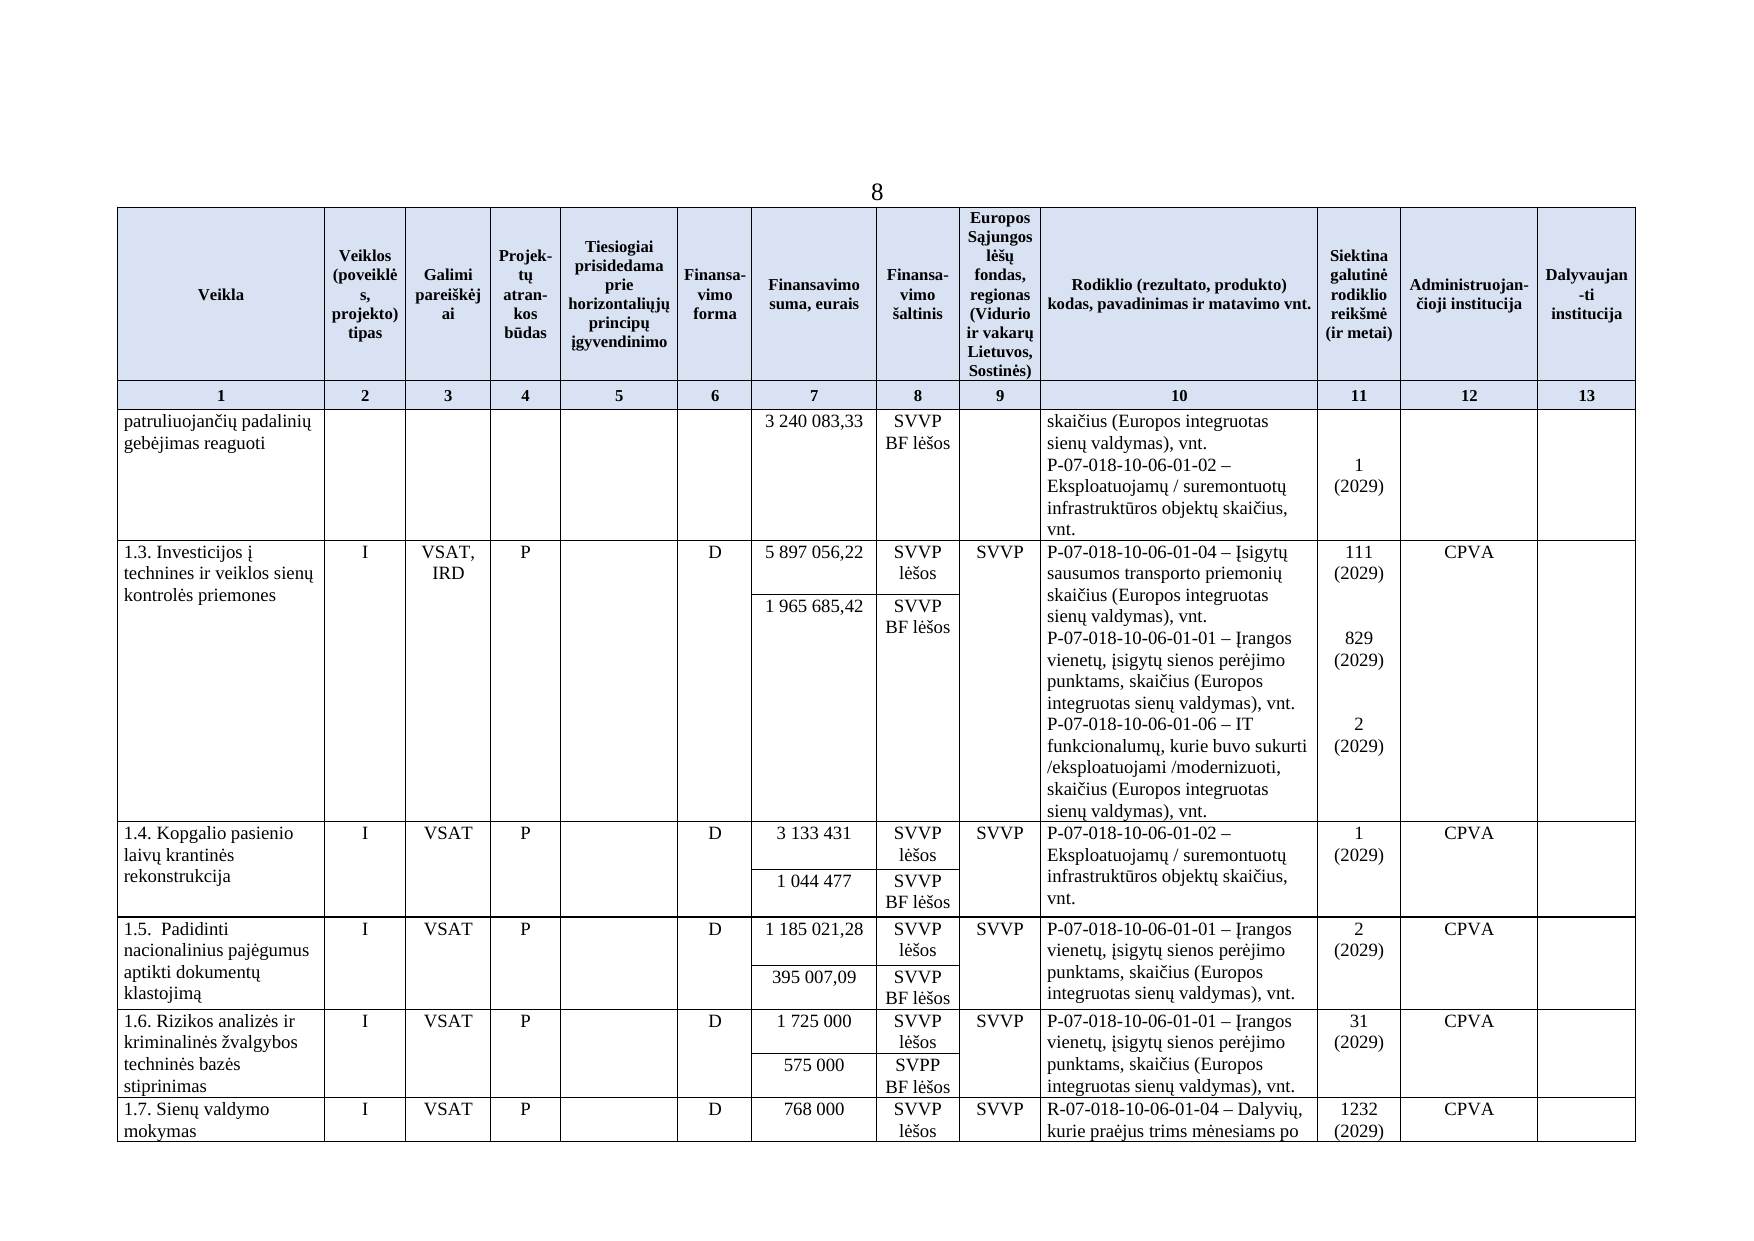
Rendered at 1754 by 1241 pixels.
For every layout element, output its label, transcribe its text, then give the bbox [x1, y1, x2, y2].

table_cell VSAT, IRD [406, 541, 490, 821]
table_cell SVVP [960, 1098, 1040, 1141]
table_cell SVVP lėšos [877, 1098, 959, 1141]
table_header Finansa-vimo šaltinis [877, 208, 959, 380]
table_header Finansa-vimo forma [678, 208, 751, 380]
table_cell 31 (2029) [1318, 1010, 1400, 1097]
table_cell 1 [118, 381, 324, 409]
table_cell 3 133 431 [752, 822, 876, 869]
table_cell P [491, 1010, 560, 1097]
table_cell [561, 410, 677, 540]
table_header Veikla [118, 208, 324, 380]
table_cell SVVP lėšos [877, 822, 959, 869]
table_cell SVVP lėšos [877, 918, 959, 964]
table_cell 1.3. Investicijos į technines ir veiklos sienų kontrolės priemones [118, 541, 324, 821]
table_cell I [325, 918, 405, 1009]
table_cell 8 [877, 381, 959, 409]
table_cell P [491, 541, 560, 821]
table_cell SVVP BF lėšos [877, 870, 959, 916]
table_cell [1538, 541, 1635, 821]
table_cell SVVP [960, 822, 1040, 916]
table_cell SVVP BF lėšos [877, 410, 959, 540]
table_cell P-07-018-10-06-01-01 – Įrangos vienetų, įsigytų sienos perėjimo punktams, skaičius (Europos integruotas sienų valdymas), vnt. [1041, 1010, 1317, 1097]
table_cell 7 [752, 381, 876, 409]
table_cell 5 897 056,22 [752, 541, 876, 594]
table_cell P [491, 1098, 560, 1141]
table_cell D [678, 1010, 751, 1097]
table_cell 13 [1538, 381, 1635, 409]
table_cell P-07-018-10-06-01-01 – Įrangos vienetų, įsigytų sienos perėjimo punktams, skaičius (Europos integruotas sienų valdymas), vnt. [1041, 918, 1317, 1009]
table_cell VSAT [406, 918, 490, 1009]
table_cell D [678, 918, 751, 1009]
table_cell 1232 (2029) [1318, 1098, 1400, 1141]
table_cell P-07-018-10-06-01-04 – Įsigytų sausumos transporto priemonių skaičius (Europos integruotas sienų valdymas), vnt. P-07-018-10-06-01-01 – Įrangos vienetų, įsigytų sienos perėjimo punktams, skaičius (Europos integruotas sienų valdymas), vnt. P-07-018-10-06-01-06 – IT funkcionalumų, kurie buvo sukurti /eksploatuojami /modernizuoti, skaičius (Europos integruotas sienų valdymas), vnt. [1041, 541, 1317, 821]
table_cell 11 [1318, 381, 1400, 409]
table_cell VSAT [406, 1098, 490, 1141]
table_cell [678, 410, 751, 540]
table_cell [1401, 410, 1537, 540]
table_cell 1.5. Padidinti nacionalinius pajėgumus aptikti dokumentų klastojimą [118, 918, 324, 1009]
table_cell [325, 410, 405, 540]
table_header Europos Sąjungos lėšų fondas, regionas (Vidurio ir vakarų Lietuvos, Sostinės) [960, 208, 1040, 380]
table_cell 1 725 000 [752, 1010, 876, 1053]
table_cell SVVP lėšos [877, 541, 959, 594]
table_cell SVVP [960, 541, 1040, 821]
table_cell P [491, 918, 560, 1009]
table_cell [406, 410, 490, 540]
table_cell SVPP BF lėšos [877, 1054, 959, 1097]
table_header Siektina galutinė rodiklio reikšmė (ir metai) [1318, 208, 1400, 380]
table_cell 395 007,09 [752, 966, 876, 1009]
table_cell I [325, 541, 405, 821]
table_cell P [491, 822, 560, 916]
table_cell [561, 1098, 677, 1141]
table_cell SVVP BF lėšos [877, 595, 959, 821]
table_cell 575 000 [752, 1054, 876, 1097]
table_cell SVVP BF lėšos [877, 966, 959, 1009]
table_cell 4 [491, 381, 560, 409]
table_cell skaičius (Europos integruotas sienų valdymas), vnt. P-07-018-10-06-01-02 –Eksploatuojamų / suremontuotų infrastruktūros objektų skaičius, vnt. [1041, 410, 1317, 540]
table_cell 2 [325, 381, 405, 409]
table_cell [561, 1010, 677, 1097]
table_cell [561, 822, 677, 916]
table_header Projek-tų atran-kos būdas [491, 208, 560, 380]
table_cell VSAT [406, 822, 490, 916]
table_cell 2 (2029) [1318, 918, 1400, 1009]
table_cell 1 (2029) [1318, 410, 1400, 540]
table_cell 1 965 685,42 [752, 595, 876, 821]
table_cell I [325, 1098, 405, 1141]
table_cell CPVA [1401, 1098, 1537, 1141]
table_cell [1538, 1098, 1635, 1141]
table_header Tiesiogiai prisidedama prie horizontaliųjų principų įgyvendinimo [561, 208, 677, 380]
table_cell SVVP [960, 1010, 1040, 1097]
table_cell 1 (2029) [1318, 822, 1400, 916]
table_cell patruliuojančių padalinių gebėjimas reaguoti [118, 410, 324, 540]
table_cell SVVP [960, 918, 1040, 1009]
table_cell [1538, 410, 1635, 540]
table_cell I [325, 822, 405, 916]
table_cell 3 [406, 381, 490, 409]
table_cell D [678, 541, 751, 821]
table_cell [491, 410, 560, 540]
table_cell CPVA [1401, 918, 1537, 1009]
table_header Veiklos (poveiklės, projekto) tipas [325, 208, 405, 380]
table_cell 1 185 021,28 [752, 918, 876, 964]
table_cell 3 240 083,33 [752, 410, 876, 540]
table_cell 5 [561, 381, 677, 409]
table_cell 10 [1041, 381, 1317, 409]
table_cell CPVA [1401, 822, 1537, 916]
table_cell VSAT [406, 1010, 490, 1097]
table_cell 6 [678, 381, 751, 409]
table_cell 9 [960, 381, 1040, 409]
table_cell D [678, 1098, 751, 1141]
table_cell [561, 918, 677, 1009]
table_header Dalyvaujan-ti institucija [1538, 208, 1635, 380]
table_cell 12 [1401, 381, 1537, 409]
table_cell [960, 410, 1040, 540]
table_cell I [325, 1010, 405, 1097]
table_cell P-07-018-10-06-01-02 – Eksploatuojamų / suremontuotų infrastruktūros objektų skaičius, vnt. [1041, 822, 1317, 916]
table_cell 1.7. Sienų valdymo mokymas [118, 1098, 324, 1141]
table_cell CPVA [1401, 1010, 1537, 1097]
table_cell [1538, 822, 1635, 916]
table_cell 111 (2029) 829 (2029) 2 (2029) [1318, 541, 1400, 821]
table_header Finansavimo suma, eurais [752, 208, 876, 380]
table_cell R-07-018-10-06-01-04 – Dalyvių, kurie praėjus trims mėnesiams po [1041, 1098, 1317, 1141]
table_header Rodiklio (rezultato, produkto) kodas, pavadinimas ir matavimo vnt. [1041, 208, 1317, 380]
table_cell [1538, 1010, 1635, 1097]
table_header Administruojan-čioji institucija [1401, 208, 1537, 380]
table_cell 1 044 477 [752, 870, 876, 916]
table_cell 1.6. Rizikos analizės ir kriminalinės žvalgybos techninės bazės stiprinimas [118, 1010, 324, 1097]
table_cell CPVA [1401, 541, 1537, 821]
table_cell SVVP lėšos [877, 1010, 959, 1053]
table_cell [561, 541, 677, 821]
table_cell 768 000 [752, 1098, 876, 1141]
table_cell D [678, 822, 751, 916]
table_cell [1538, 918, 1635, 1009]
table_header Galimi pareiškėjai [406, 208, 490, 380]
table_cell 1.4. Kopgalio pasienio laivų krantinės rekonstrukcija [118, 822, 324, 916]
